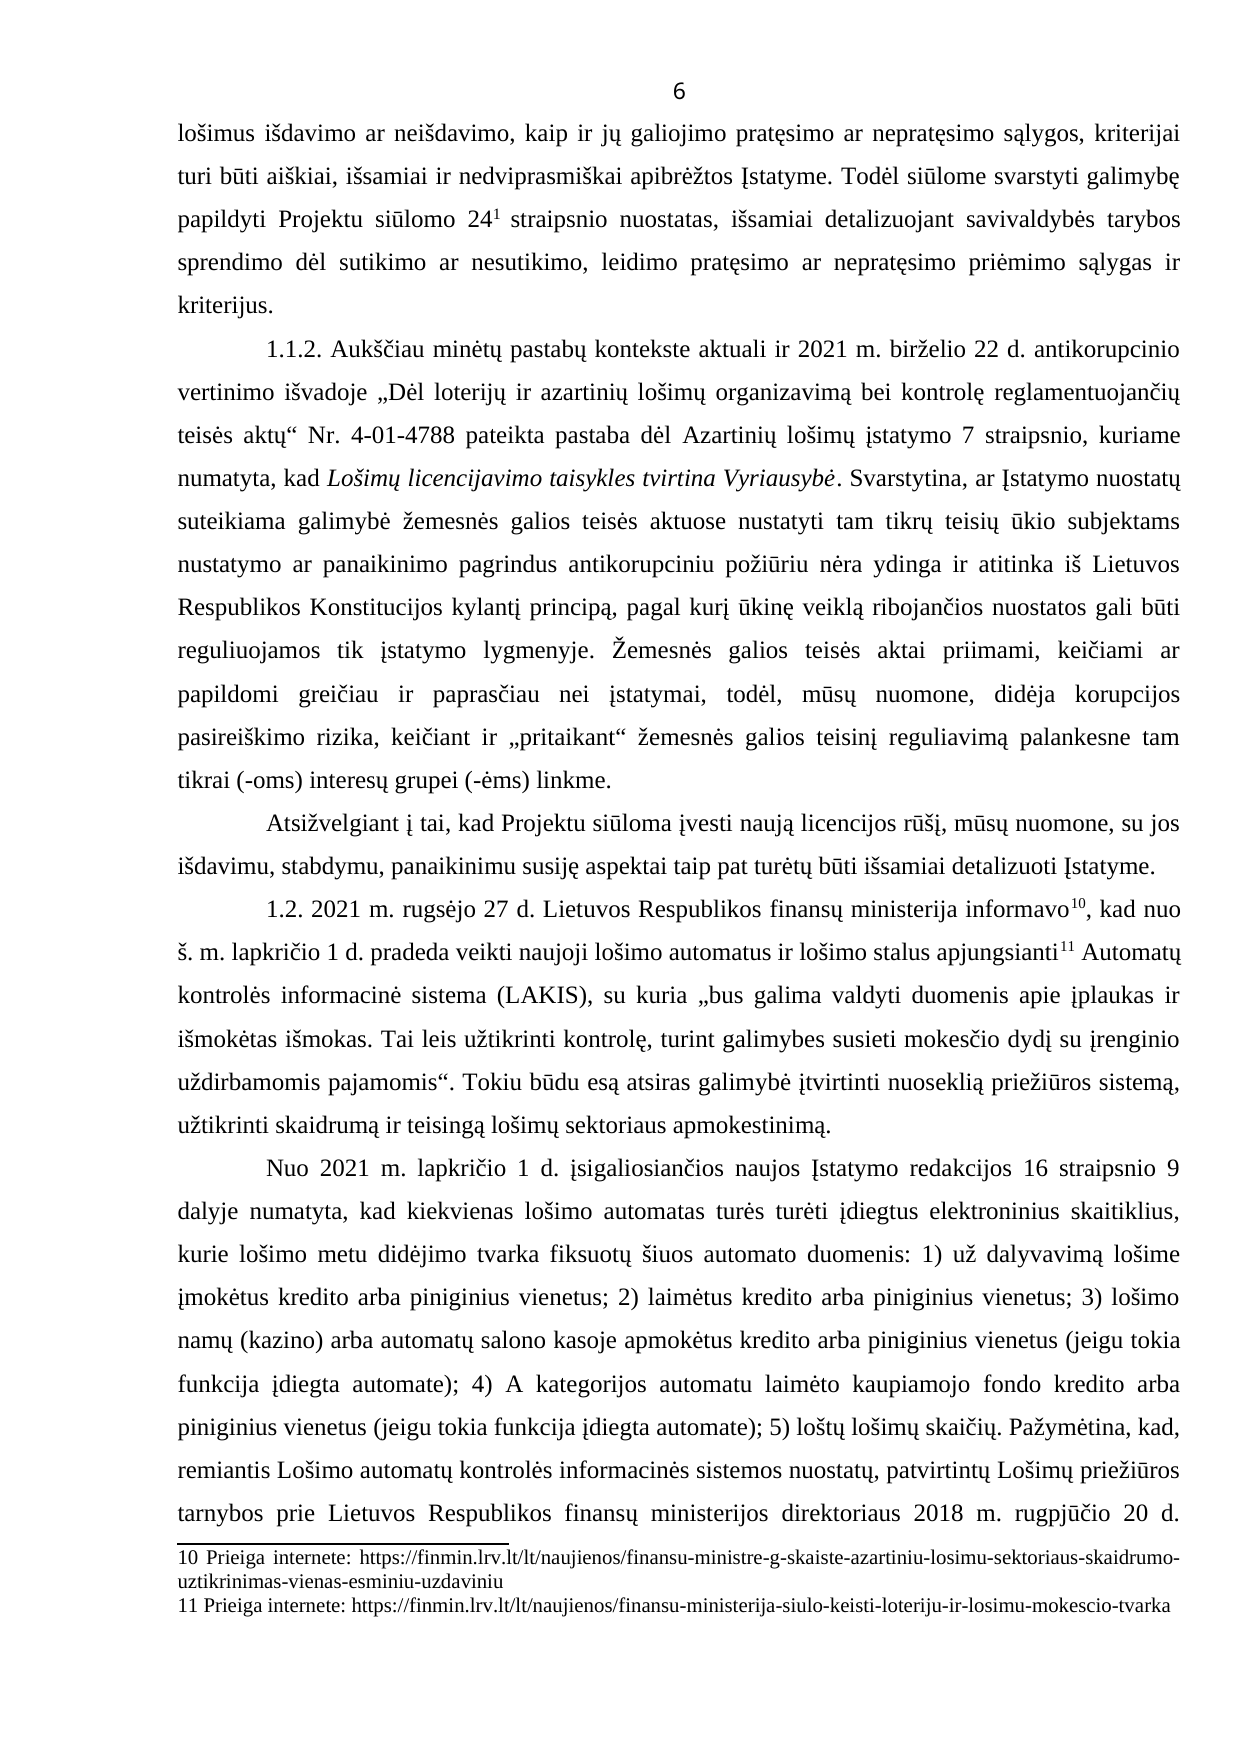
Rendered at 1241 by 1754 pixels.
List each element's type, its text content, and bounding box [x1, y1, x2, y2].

text 1.1.2. Aukščiau minėtų pastabų kontekste aktuali ir 2021 m. birželio 22 d. antikorupcinio vertinimo išvadoje „Dėl loterijų ir azartinių lošimų organizavimą bei kontrolę reglamentuojančių teisės aktų“ Nr. 4-01-4788 pateikta pastaba dėl Azartinių lošimų įstatymo 7 straipsnio, kuriame numatyta, kad Lošimų licencijavimo taisykles tvirtina Vyriausybė. Svarstytina, ar Įstatymo nuostatų suteikiama galimybė žemesnės galios teisės aktuose nustatyti tam tikrų teisių ūkio subjektams nustatymo ar panaikinimo pagrindus antikorupciniu požiūriu nėra ydinga ir atitinka iš Lietuvos Respublikos Konstitucijos kylantį principą, pagal kurį ūkinę veiklą ribojančios nuostatos gali būti reguliuojamos tik įstatymo lygmenyje. Žemesnės galios teisės aktai priimami, keičiami ar papildomi greičiau ir paprasčiau nei įstatymai, todėl, mūsų nuomone, didėja korupcijos pasireiškimo rizika, keičiant ir „pritaikant“ žemesnės galios teisinį reguliavimą palankesne tam tikrai (-oms) interesų grupei (-ėms) linkme. [177, 334, 1181, 794]
text lošimus išdavimo ar neišdavimo, kaip ir jų galiojimo pratęsimo ar nepratęsimo sąlygos, kriterijai turi būti aiškiai, išsamiai ir nedviprasmiškai apibrėžtos Įstatyme. Todėl siūlome svarstyti galimybę papildyti Projektu siūlomo 241 straipsnio nuostatas, išsamiai detalizuojant savivaldybės tarybos sprendimo dėl sutikimo ar nesutikimo, leidimo pratęsimo ar nepratęsimo priėmimo sąlygas ir kriterijus. [177, 118, 1181, 319]
text Prieiga internete: https://finmin.lrv.lt/lt/naujienos/finansu-ministre-g-skaiste-azartiniu-losimu-sektoriaus-skaidrumo-uztikrinimas-vienas-esminiu-uzdaviniu [177, 1544, 1181, 1593]
text Prieiga internete: https://finmin.lrv.lt/lt/naujienos/finansu-ministerija-siulo-keisti-loteriju-ir-losimu-mokescio-tvarka [177, 1593, 1181, 1617]
text Atsižvelgiant į tai, kad Projektu siūloma įvesti naują licencijos rūšį, mūsų nuomone, su jos išdavimu, stabdymu, panaikinimu susiję aspektai taip pat turėtų būti išsamiai detalizuoti Įstatyme. [177, 808, 1181, 880]
text 1.2. 2021 m. rugsėjo 27 d. Lietuvos Respublikos finansų ministerija informavo, kad nuo š. m. lapkričio 1 d. pradeda veikti naujoji lošimo automatus ir lošimo stalus apjungsianti Automatų kontrolės informacinė sistema (LAKIS), su kuria „bus galima valdyti duomenis apie įplaukas ir išmokėtas išmokas. Tai leis užtikrinti kontrolę, turint galimybes susieti mokesčio dydį su įrenginio uždirbamomis pajamomis“. Tokiu būdu esą atsiras galimybė įtvirtinti nuoseklią priežiūros sistemą, užtikrinti skaidrumą ir teisingą lošimų sektoriaus apmokestinimą. [177, 894, 1181, 1139]
text Nuo 2021 m. lapkričio 1 d. įsigaliosiančios naujos Įstatymo redakcijos 16 straipsnio 9 dalyje numatyta, kad kiekvienas lošimo automatas turės turėti įdiegtus elektroninius skaitiklius, kurie lošimo metu didėjimo tvarka fiksuotų šiuos automato duomenis: 1) už dalyvavimą lošime įmokėtus kredito arba piniginius vienetus; 2) laimėtus kredito arba piniginius vienetus; 3) lošimo namų (kazino) arba automatų salono kasoje apmokėtus kredito arba piniginius vienetus (jeigu tokia funkcija įdiegta automate); 4) A kategorijos automatu laimėto kaupiamojo fondo kredito arba piniginius vienetus (jeigu tokia funkcija įdiegta automate); 5) loštų lošimų skaičių. Pažymėtina, kad, remiantis Lošimo automatų kontrolės informacinės sistemos nuostatų, patvirtintų Lošimų priežiūros tarnybos prie Lietuvos Respublikos finansų ministerijos direktoriaus 2018 m. rugpjūčio 20 d. [177, 1153, 1181, 1527]
